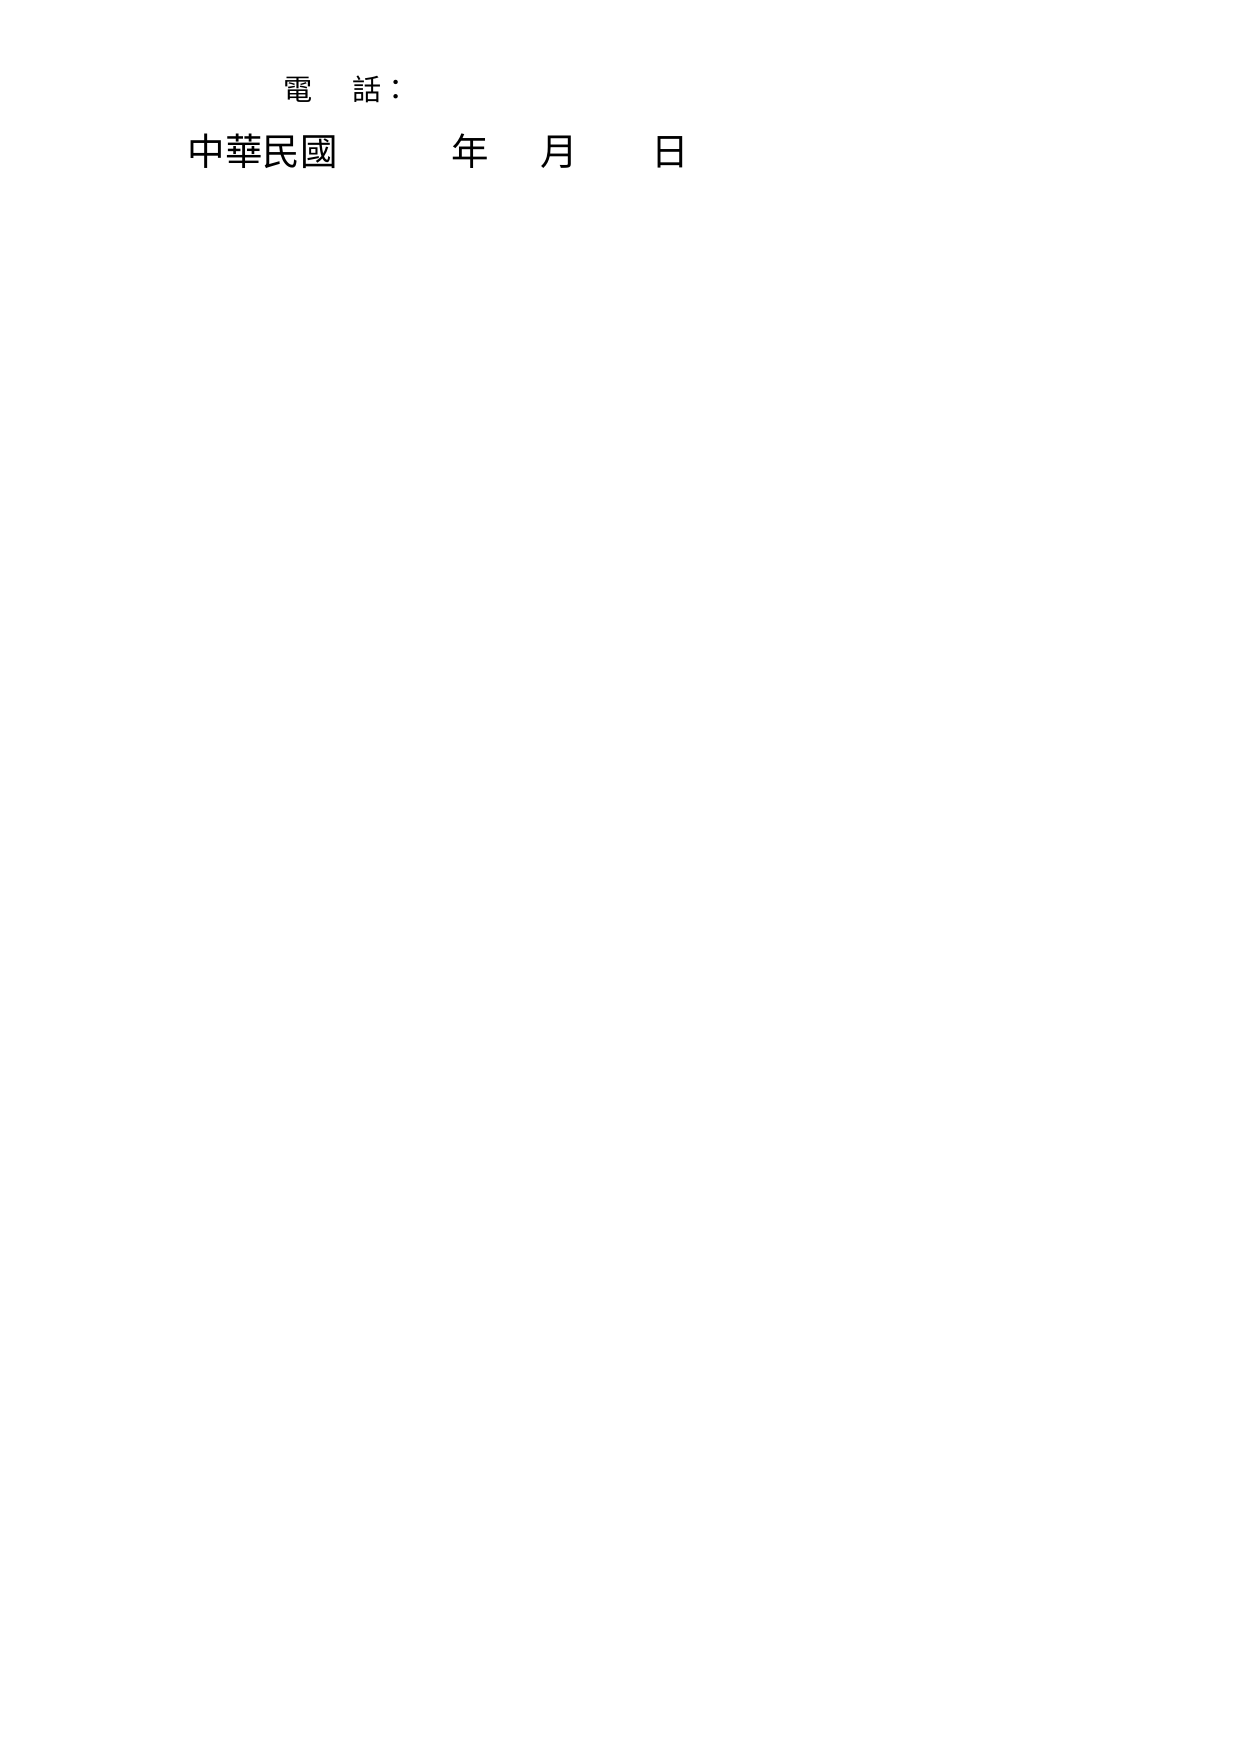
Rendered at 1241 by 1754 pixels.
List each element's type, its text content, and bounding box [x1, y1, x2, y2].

text 中華民國 年 月 日 [142, 124, 1122, 176]
text 電 話： [283, 59, 1122, 111]
